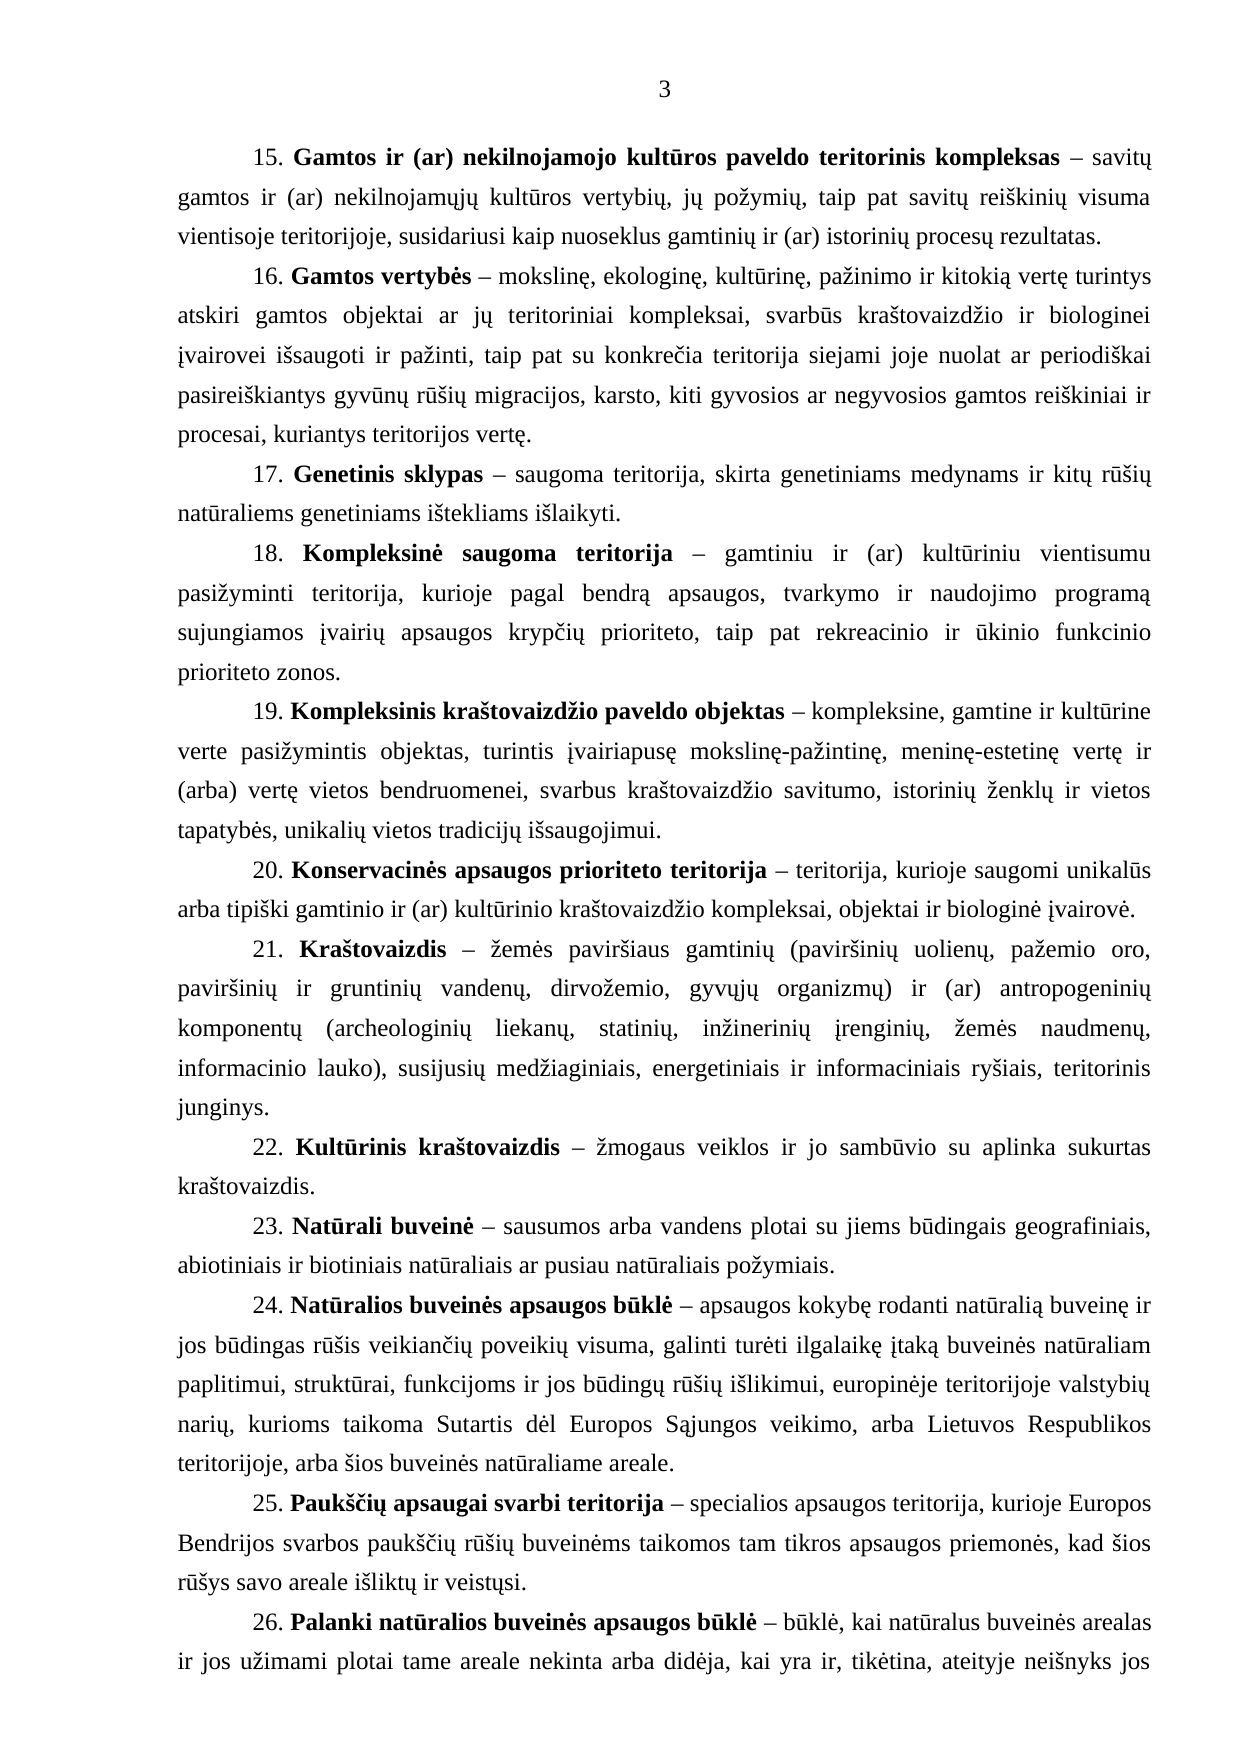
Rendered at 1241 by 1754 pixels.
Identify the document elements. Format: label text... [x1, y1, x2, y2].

text 26. Palanki natūralios buveinės apsaugos būklė – būklė, kai natūralus buveinės arealas ir jos užimami plotai tame areale nekinta arba didėja, kai yra ir, tikėtina, ateityje neišnyks jos [177, 1596, 1152, 1675]
text 21. Kraštovaizdis – žemės paviršiaus gamtinių (paviršinių uolienų, pažemio oro, paviršinių ir gruntinių vandenų, dirvožemio, gyvųjų organizmų) ir (ar) antropogeninių komponentų (archeologinių liekanų, statinių, inžinerinių įrenginių, žemės naudmenų, informacinio lauko), susijusių medžiaginiais, energetiniais ir informaciniais ryšiais, teritorinis junginys. [177, 923, 1152, 1121]
text 19. Kompleksinis kraštovaizdžio paveldo objektas – kompleksine, gamtine ir kultūrine verte pasižymintis objektas, turintis įvairiapusę mokslinę-pažintinę, meninę-estetinę vertę ir (arba) vertę vietos bendruomenei, svarbus kraštovaizdžio savitumo, istorinių ženklų ir vietos tapatybės, unikalių vietos tradicijų išsaugojimui. [177, 686, 1152, 844]
text 16. Gamtos vertybės – mokslinę, ekologinę, kultūrinę, pažinimo ir kitokią vertę turintys atskiri gamtos objektai ar jų teritoriniai kompleksai, svarbūs kraštovaizdžio ir biologinei įvairovei išsaugoti ir pažinti, taip pat su konkrečia teritorija siejami joje nuolat ar periodiškai pasireiškiantys gyvūnų rūšių migracijos, karsto, kiti gyvosios ar negyvosios gamtos reiškiniai ir procesai, kuriantys teritorijos vertę. [177, 250, 1152, 448]
text 17. Genetinis sklypas – saugoma teritorija, skirta genetiniams medynams ir kitų rūšių natūraliems genetiniams ištekliams išlaikyti. [177, 448, 1152, 527]
text 15. Gamtos ir (ar) nekilnojamojo kultūros paveldo teritorinis kompleksas – savitų gamtos ir (ar) nekilnojamųjų kultūros vertybių, jų požymių, taip pat savitų reiškinių visuma vientisoje teritorijoje, susidariusi kaip nuoseklus gamtinių ir (ar) istorinių procesų rezultatas. [177, 131, 1152, 250]
text 24. Natūralios buveinės apsaugos būklė – apsaugos kokybę rodanti natūralią buveinę ir jos būdingas rūšis veikiančių poveikių visuma, galinti turėti ilgalaikę įtaką buveinės natūraliam paplitimui, struktūrai, funkcijoms ir jos būdingų rūšių išlikimui, europinėje teritorijoje valstybių narių, kurioms taikoma Sutartis dėl Europos Sąjungos veikimo, arba Lietuvos Respublikos teritorijoje, arba šios buveinės natūraliame areale. [177, 1279, 1152, 1477]
text 25. Paukščių apsaugai svarbi teritorija – specialios apsaugos teritorija, kurioje Europos Bendrijos svarbos paukščių rūšių buveinėms taikomos tam tikros apsaugos priemonės, kad šios rūšys savo areale išliktų ir veistųsi. [177, 1477, 1152, 1596]
text 20. Konservacinės apsaugos prioriteto teritorija – teritorija, kurioje saugomi unikalūs arba tipiški gamtinio ir (ar) kultūrinio kraštovaizdžio kompleksai, objektai ir biologinė įvairovė. [177, 844, 1152, 923]
text 23. Natūrali buveinė – sausumos arba vandens plotai su jiems būdingais geografiniais, abiotiniais ir biotiniais natūraliais ar pusiau natūraliais požymiais. [177, 1200, 1152, 1279]
text 22. Kultūrinis kraštovaizdis – žmogaus veiklos ir jo sambūvio su aplinka sukurtas kraštovaizdis. [177, 1121, 1152, 1200]
text 18. Kompleksinė saugoma teritorija – gamtiniu ir (ar) kultūriniu vientisumu pasižyminti teritorija, kurioje pagal bendrą apsaugos, tvarkymo ir naudojimo programą sujungiamos įvairių apsaugos krypčių prioriteto, taip pat rekreacinio ir ūkinio funkcinio prioriteto zonos. [177, 527, 1152, 686]
